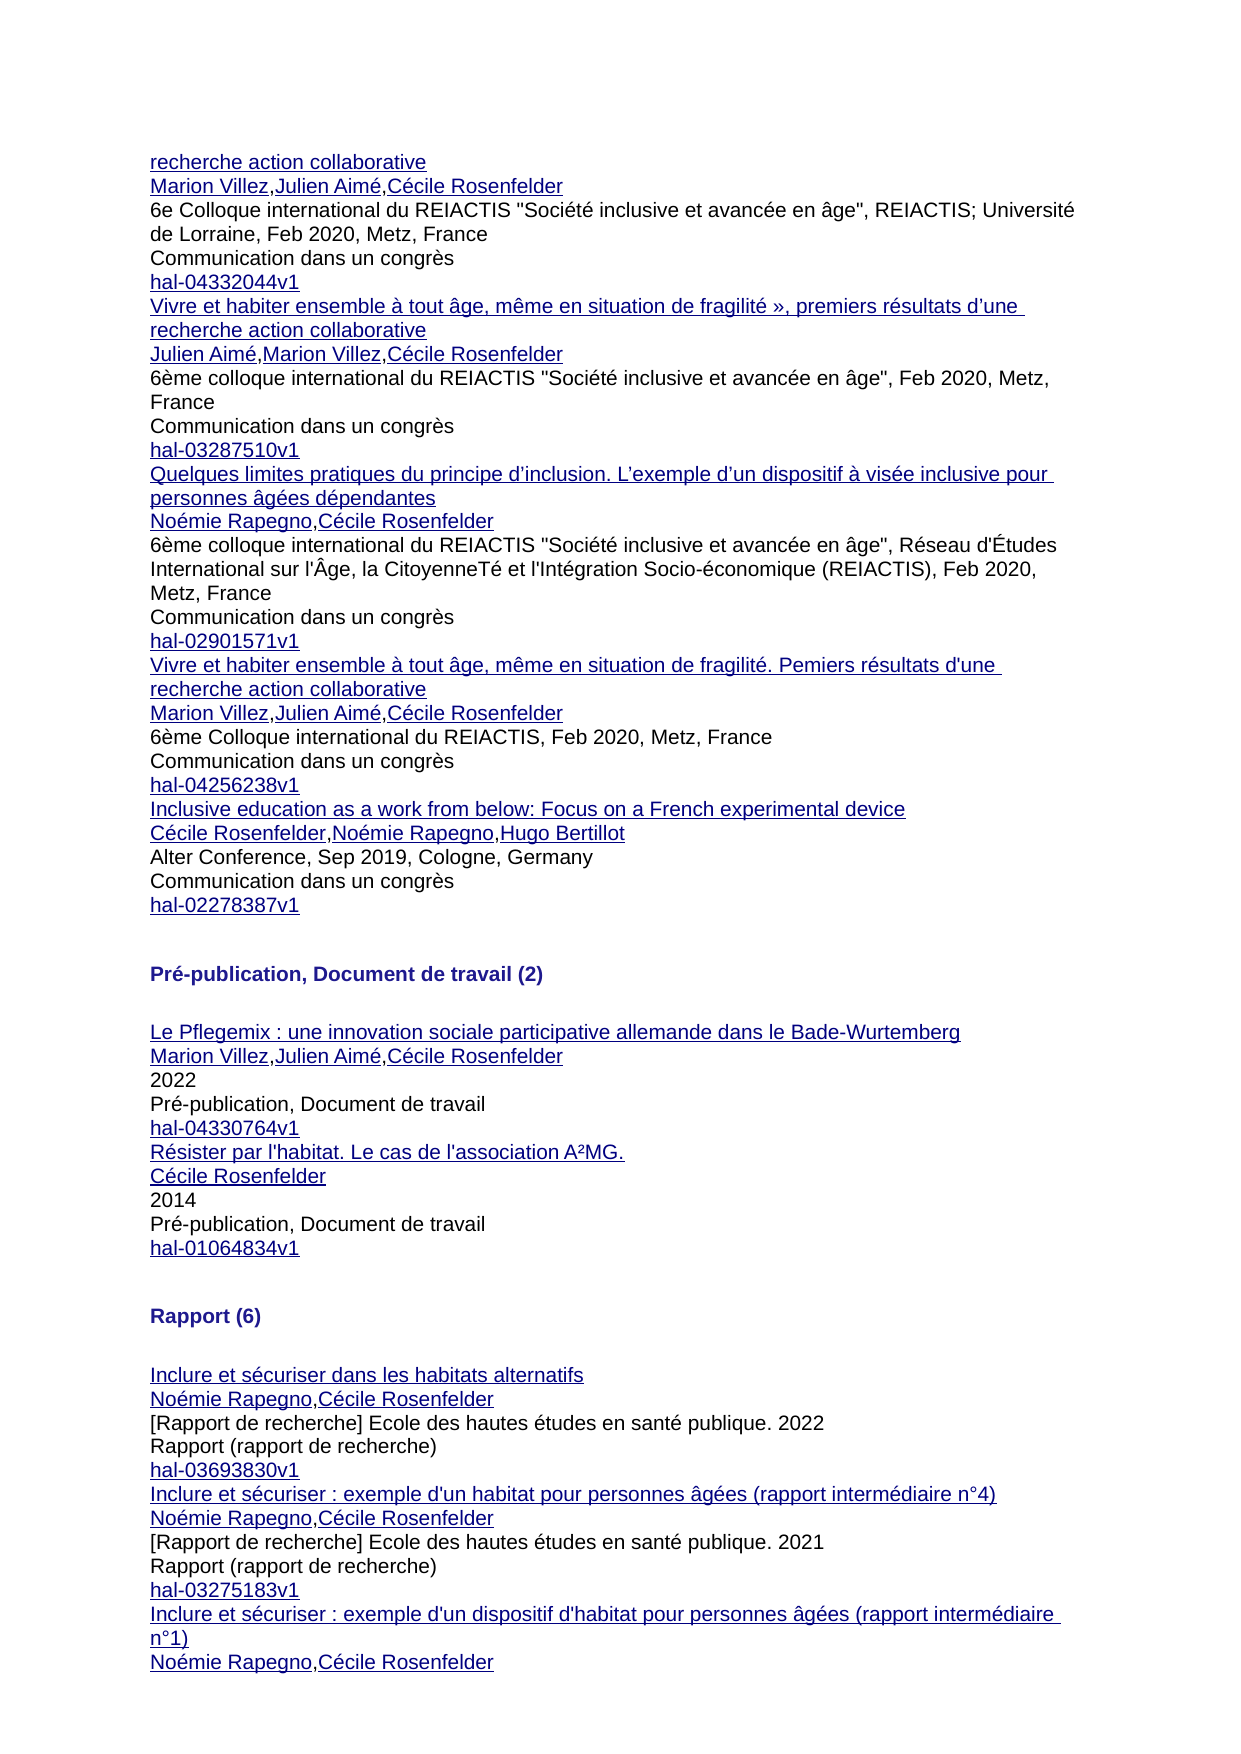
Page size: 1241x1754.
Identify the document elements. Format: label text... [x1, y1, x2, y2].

subtitle Pré-publication, Document de travail (2) [150, 961, 1090, 985]
table_cell Vivre et habiter ensemble à tout âge, même en situation de fragilité. Pemiers résultats d'une recherche action collaborative Marion Villez,Julien Aimé,Cécile Rosenfelder 6ème Colloque international du REIACTIS, Feb 2020, Metz, France Communication dans un congrès hal-04256238v1 [150, 653, 1090, 797]
table_cell Inclusive education as a work from below: Focus on a French experimental device Cécile Rosenfelder,Noémie Rapegno,Hugo Bertillot Alter Conference, Sep 2019, Cologne, Germany Communication dans un congrès hal-02278387v1 [150, 797, 1090, 917]
table_cell Quelques limites pratiques du principe d’inclusion. L’exemple d’un dispositif à visée inclusive pour personnes âgées dépendantes Noémie Rapegno,Cécile Rosenfelder 6ème colloque international du REIACTIS "Société inclusive et avancée en âge", Réseau d'Études International sur l'Âge, la CitoyenneTé et l'Intégration Socio-économique (REIACTIS), Feb 2020, Metz, France Communication dans un congrès hal-02901571v1 [150, 461, 1090, 653]
table_cell Inclure et sécuriser : exemple d'un dispositif d'habitat pour personnes âgées (rapport intermédiaire n°1) Noémie Rapegno,Cécile Rosenfelder [150, 1602, 1090, 1674]
table_cell Vivre et habiter ensemble à tout âge, même en situation de fragilité », premiers résultats d’une recherche action collaborative Julien Aimé,Marion Villez,Cécile Rosenfelder 6ème colloque international du REIACTIS "Société inclusive et avancée en âge", Feb 2020, Metz, France Communication dans un congrès hal-03287510v1 [150, 294, 1090, 461]
table_cell Inclure et sécuriser : exemple d'un habitat pour personnes âgées (rapport intermédiaire n°4) Noémie Rapegno,Cécile Rosenfelder [Rapport de recherche] Ecole des hautes études en santé publique. 2021 Rapport (rapport de recherche) hal-03275183v1 [150, 1482, 1090, 1602]
table_header Inclure et sécuriser dans les habitats alternatifs Noémie Rapegno,Cécile Rosenfelder [Rapport de recherche] Ecole des hautes études en santé publique. 2022 Rapport (rapport de recherche) hal-03693830v1 [150, 1363, 1090, 1482]
table_cell recherche action collaborative Marion Villez,Julien Aimé,Cécile Rosenfelder 6e Colloque international du REIACTIS "Société inclusive et avancée en âge", REIACTIS; Université de Lorraine, Feb 2020, Metz, France Communication dans un congrès hal-04332044v1 [150, 150, 1090, 294]
table_header Le Pflegemix : une innovation sociale participative allemande dans le Bade-Wurtemberg Marion Villez,Julien Aimé,Cécile Rosenfelder 2022 Pré-publication, Document de travail hal-04330764v1 [150, 1020, 1090, 1139]
subtitle Rapport (6) [150, 1304, 1090, 1328]
table_cell Résister par l'habitat. Le cas de l'association A²MG. Cécile Rosenfelder 2014 Pré-publication, Document de travail hal-01064834v1 [150, 1140, 1090, 1259]
